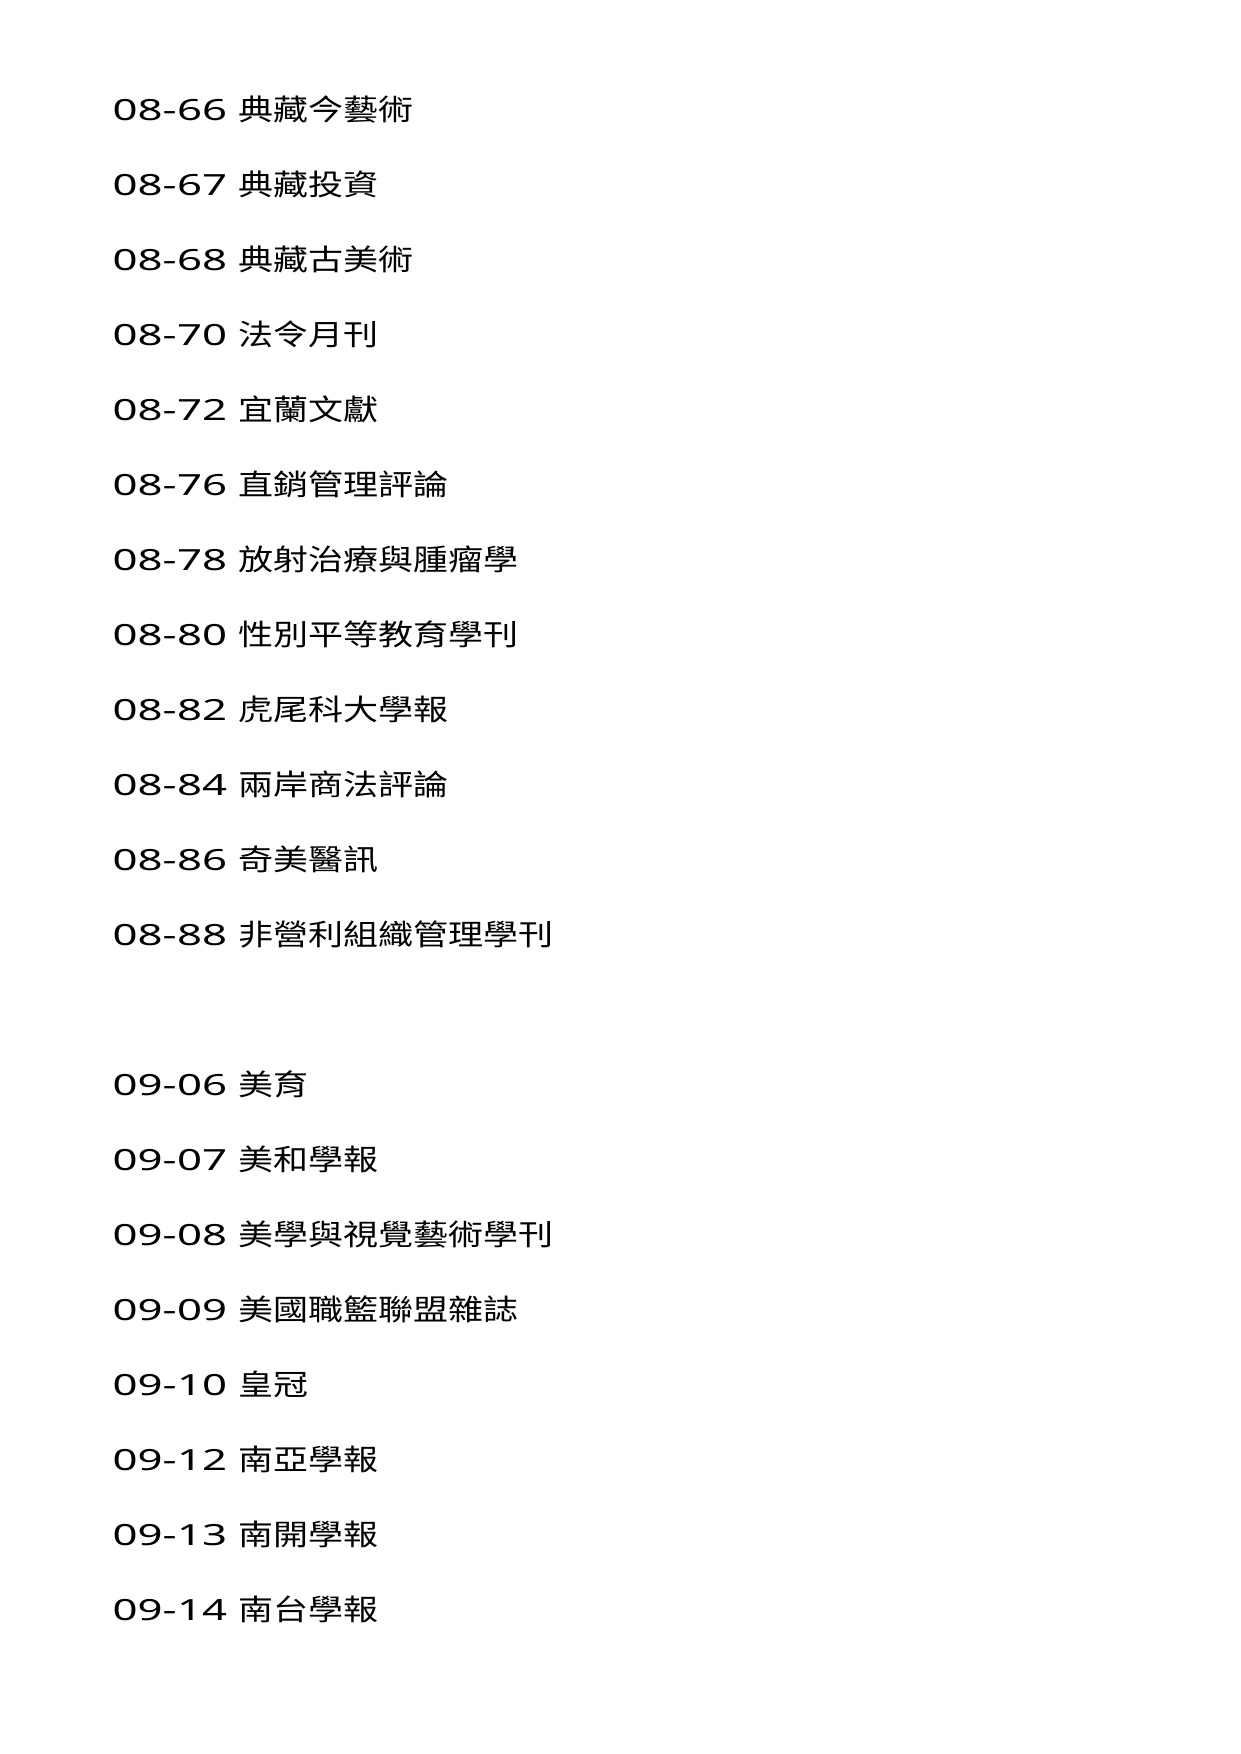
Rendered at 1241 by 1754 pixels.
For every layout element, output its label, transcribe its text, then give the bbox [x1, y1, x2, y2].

text 08-82 虎尾科大學報 [112, 671, 1200, 746]
text 09-08 美學與視覺藝術學刊 [112, 1196, 1200, 1271]
text 09-07 美和學報 [112, 1121, 1200, 1196]
text 08-72 宜蘭文獻 [112, 371, 1200, 446]
text 08-88 非營利組織管理學刊 [112, 896, 1200, 971]
text 09-14 南台學報 [112, 1571, 1200, 1646]
text 08-70 法令月刊 [112, 296, 1200, 371]
text 08-80 性別平等教育學刊 [112, 596, 1200, 671]
text 09-06 美育 [112, 1046, 1200, 1121]
text 08-78 放射治療與腫瘤學 [112, 521, 1200, 596]
text 08-67 典藏投資 [112, 146, 1200, 221]
text 09-13 南開學報 [112, 1496, 1200, 1571]
text 08-66 典藏今藝術 [112, 71, 1200, 146]
text 09-09 美國職籃聯盟雜誌 [112, 1271, 1200, 1346]
text 09-12 南亞學報 [112, 1421, 1200, 1496]
text 08-68 典藏古美術 [112, 221, 1200, 296]
text 08-84 兩岸商法評論 [112, 746, 1200, 821]
text 09-10 皇冠 [112, 1346, 1200, 1421]
text 08-86 奇美醫訊 [112, 821, 1200, 896]
text 08-76 直銷管理評論 [112, 446, 1200, 521]
